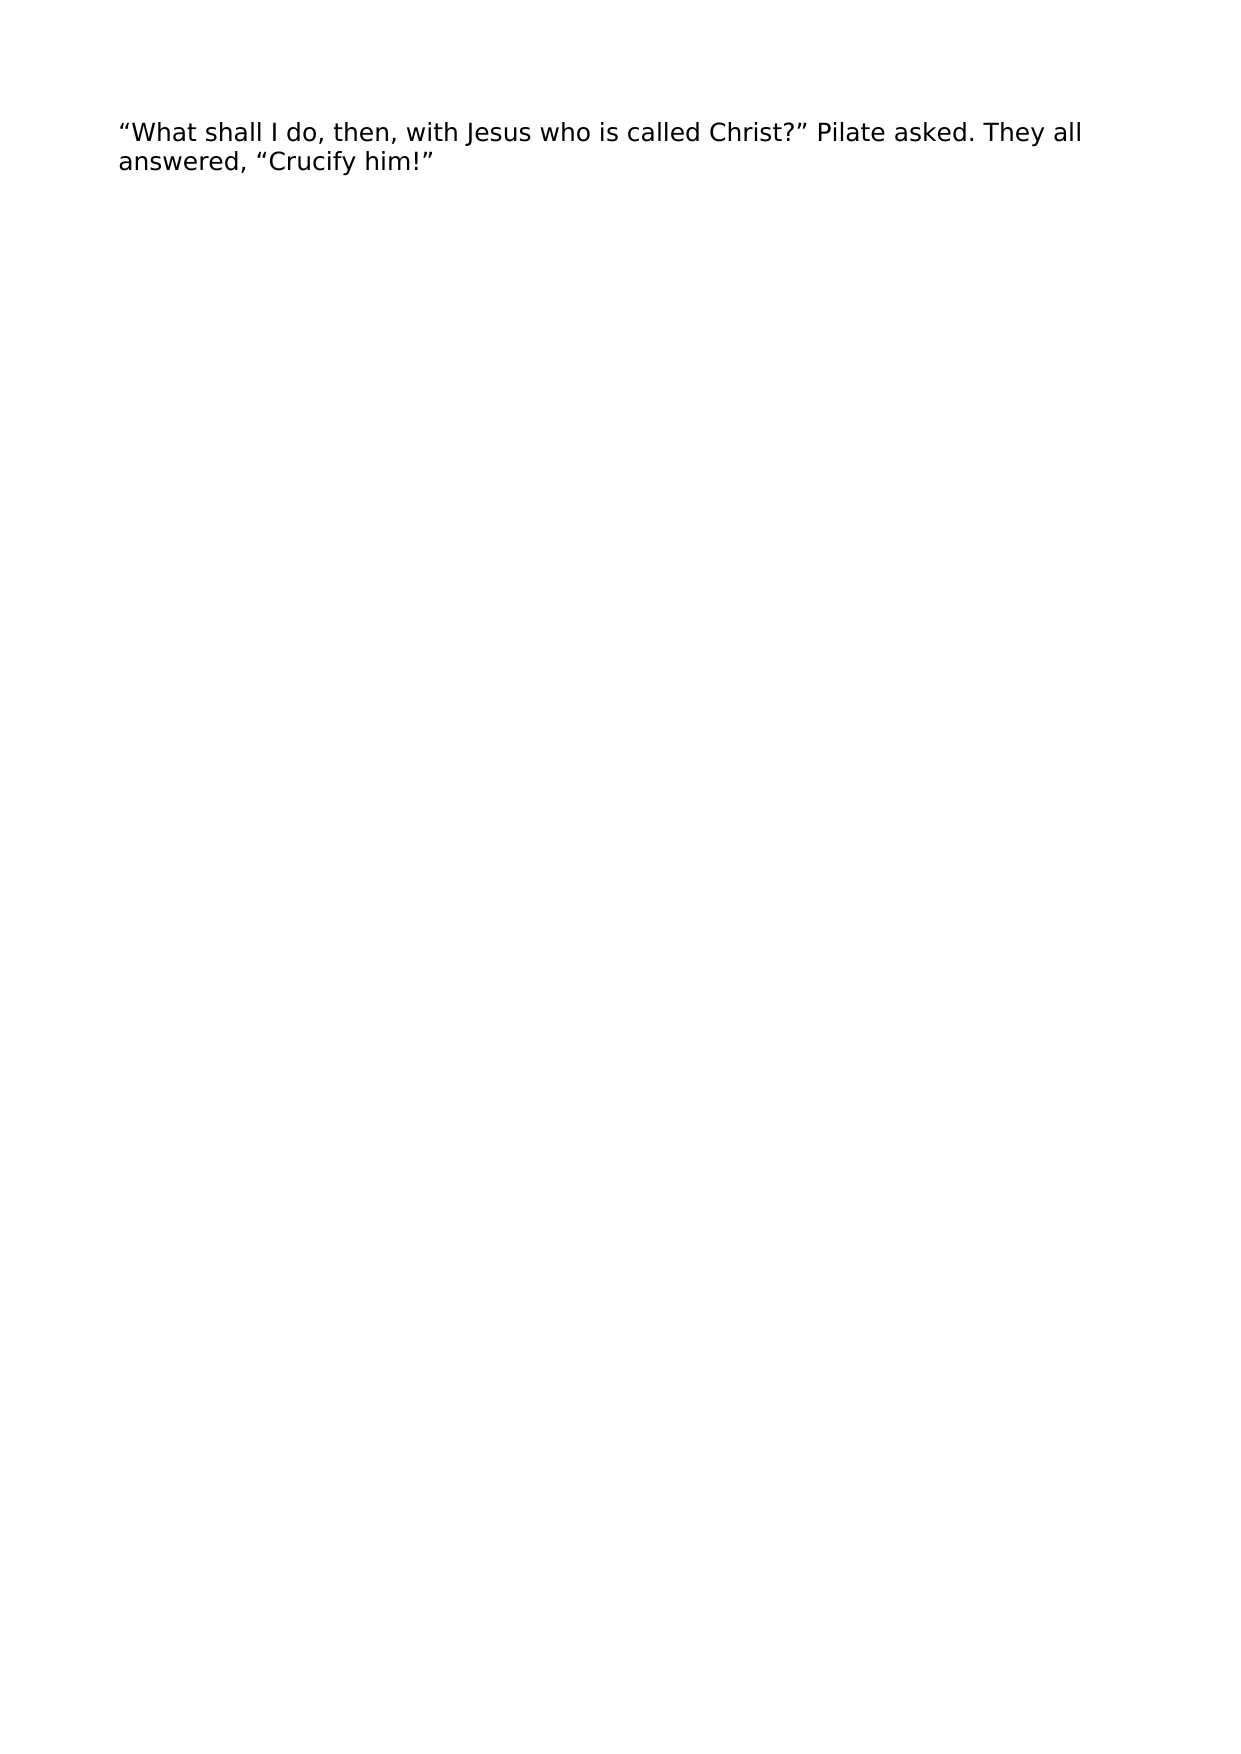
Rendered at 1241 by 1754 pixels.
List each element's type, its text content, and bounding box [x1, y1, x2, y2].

text “What shall I do, then, with Jesus who is called Christ?” Pilate asked. They all answered, “Crucify him!” [118, 118, 1122, 176]
